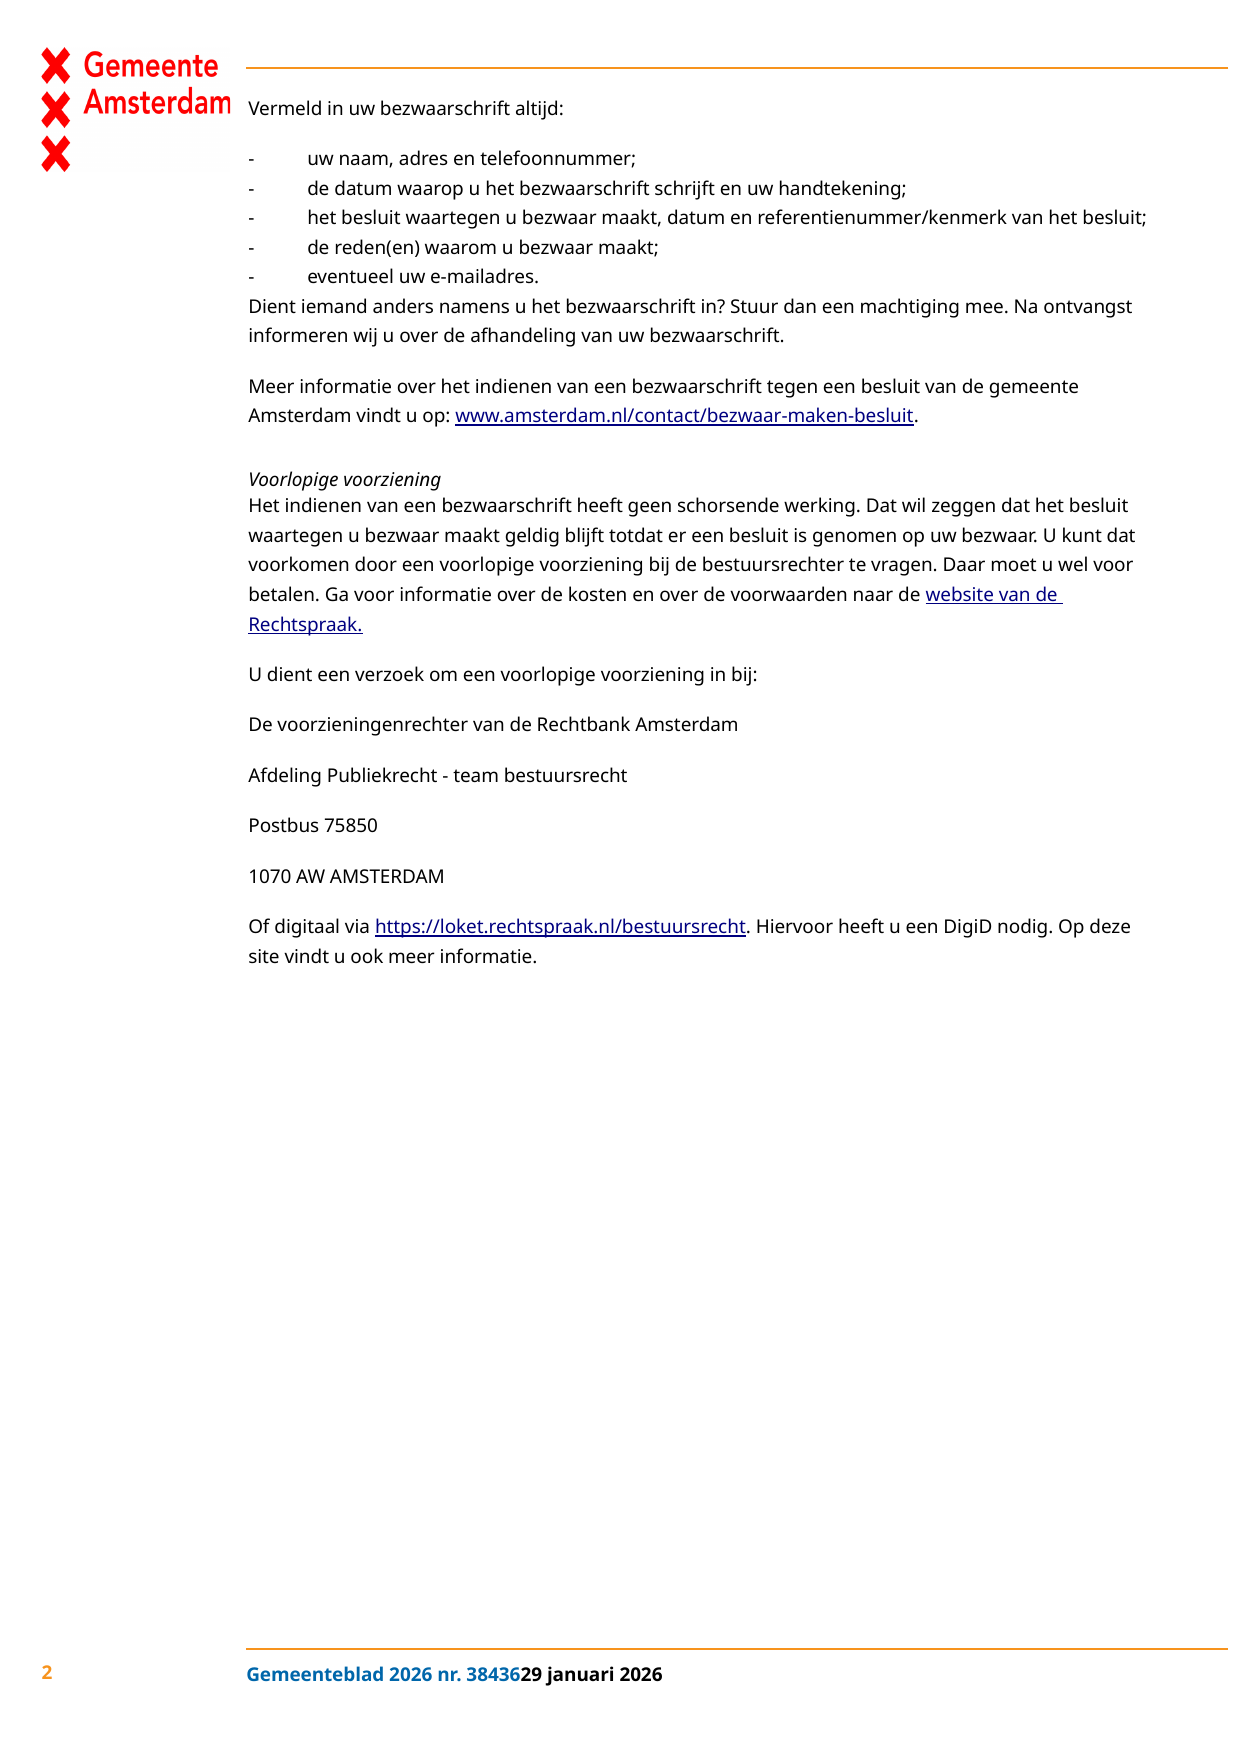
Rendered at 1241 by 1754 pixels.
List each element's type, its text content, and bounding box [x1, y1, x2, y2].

text 1070 AW AMSTERDAM [248, 863, 1152, 888]
text U dient een verzoek om een voorlopige voorziening in bij: [248, 661, 1152, 687]
list uw naam, adres en telefoonnummer; [248, 145, 1152, 171]
text Voorlopige voorziening [248, 467, 1152, 492]
text Meer informatie over het indienen van een bezwaarschrift tegen een besluit van de gemeente Amsterdam vindt u op: www.amsterdam.nl/contact/bezwaar-maken-besluit. [248, 373, 1152, 428]
list de datum waarop u het bezwaarschrift schrijft en uw handtekening; [248, 175, 1152, 201]
text Of digitaal via https://loket.rechtspraak.nl/bestuursrecht. Hiervoor heeft u een DigiD nodig. Op deze site vindt u ook meer informatie. [248, 913, 1152, 968]
text Dient iemand anders namens u het bezwaarschrift in? Stuur dan een machtiging mee. Na ontvangst informeren wij u over de afhandeling van uw bezwaarschrift. [248, 293, 1152, 348]
picture [41, 47, 231, 172]
list het besluit waartegen u bezwaar maakt, datum en referentienummer/kenmerk van het besluit; [248, 204, 1152, 230]
text De voorzieningenrechter van de Rechtbank Amsterdam [248, 712, 1152, 737]
text Afdeling Publiekrecht - team bestuursrecht [248, 762, 1152, 788]
list eventueel uw e-mailadres. [248, 263, 1152, 289]
text Het indienen van een bezwaarschrift heeft geen schorsende werking. Dat wil zeggen dat het besluit waartegen u bezwaar maakt geldig blijft totdat er een besluit is genomen op uw bezwaar. U kunt dat voorkomen door een voorlopige voorziening bij de bestuursrechter te vragen. Daar moet u wel voor betalen. Ga voor informatie over de kosten en over de voorwaarden naar de website van de Rechtspraak. [248, 492, 1152, 636]
text Vermeld in uw bezwaarschrift altijd: [248, 95, 1152, 121]
text Postbus 75850 [248, 812, 1152, 838]
list de reden(en) waarom u bezwaar maakt; [248, 234, 1152, 260]
